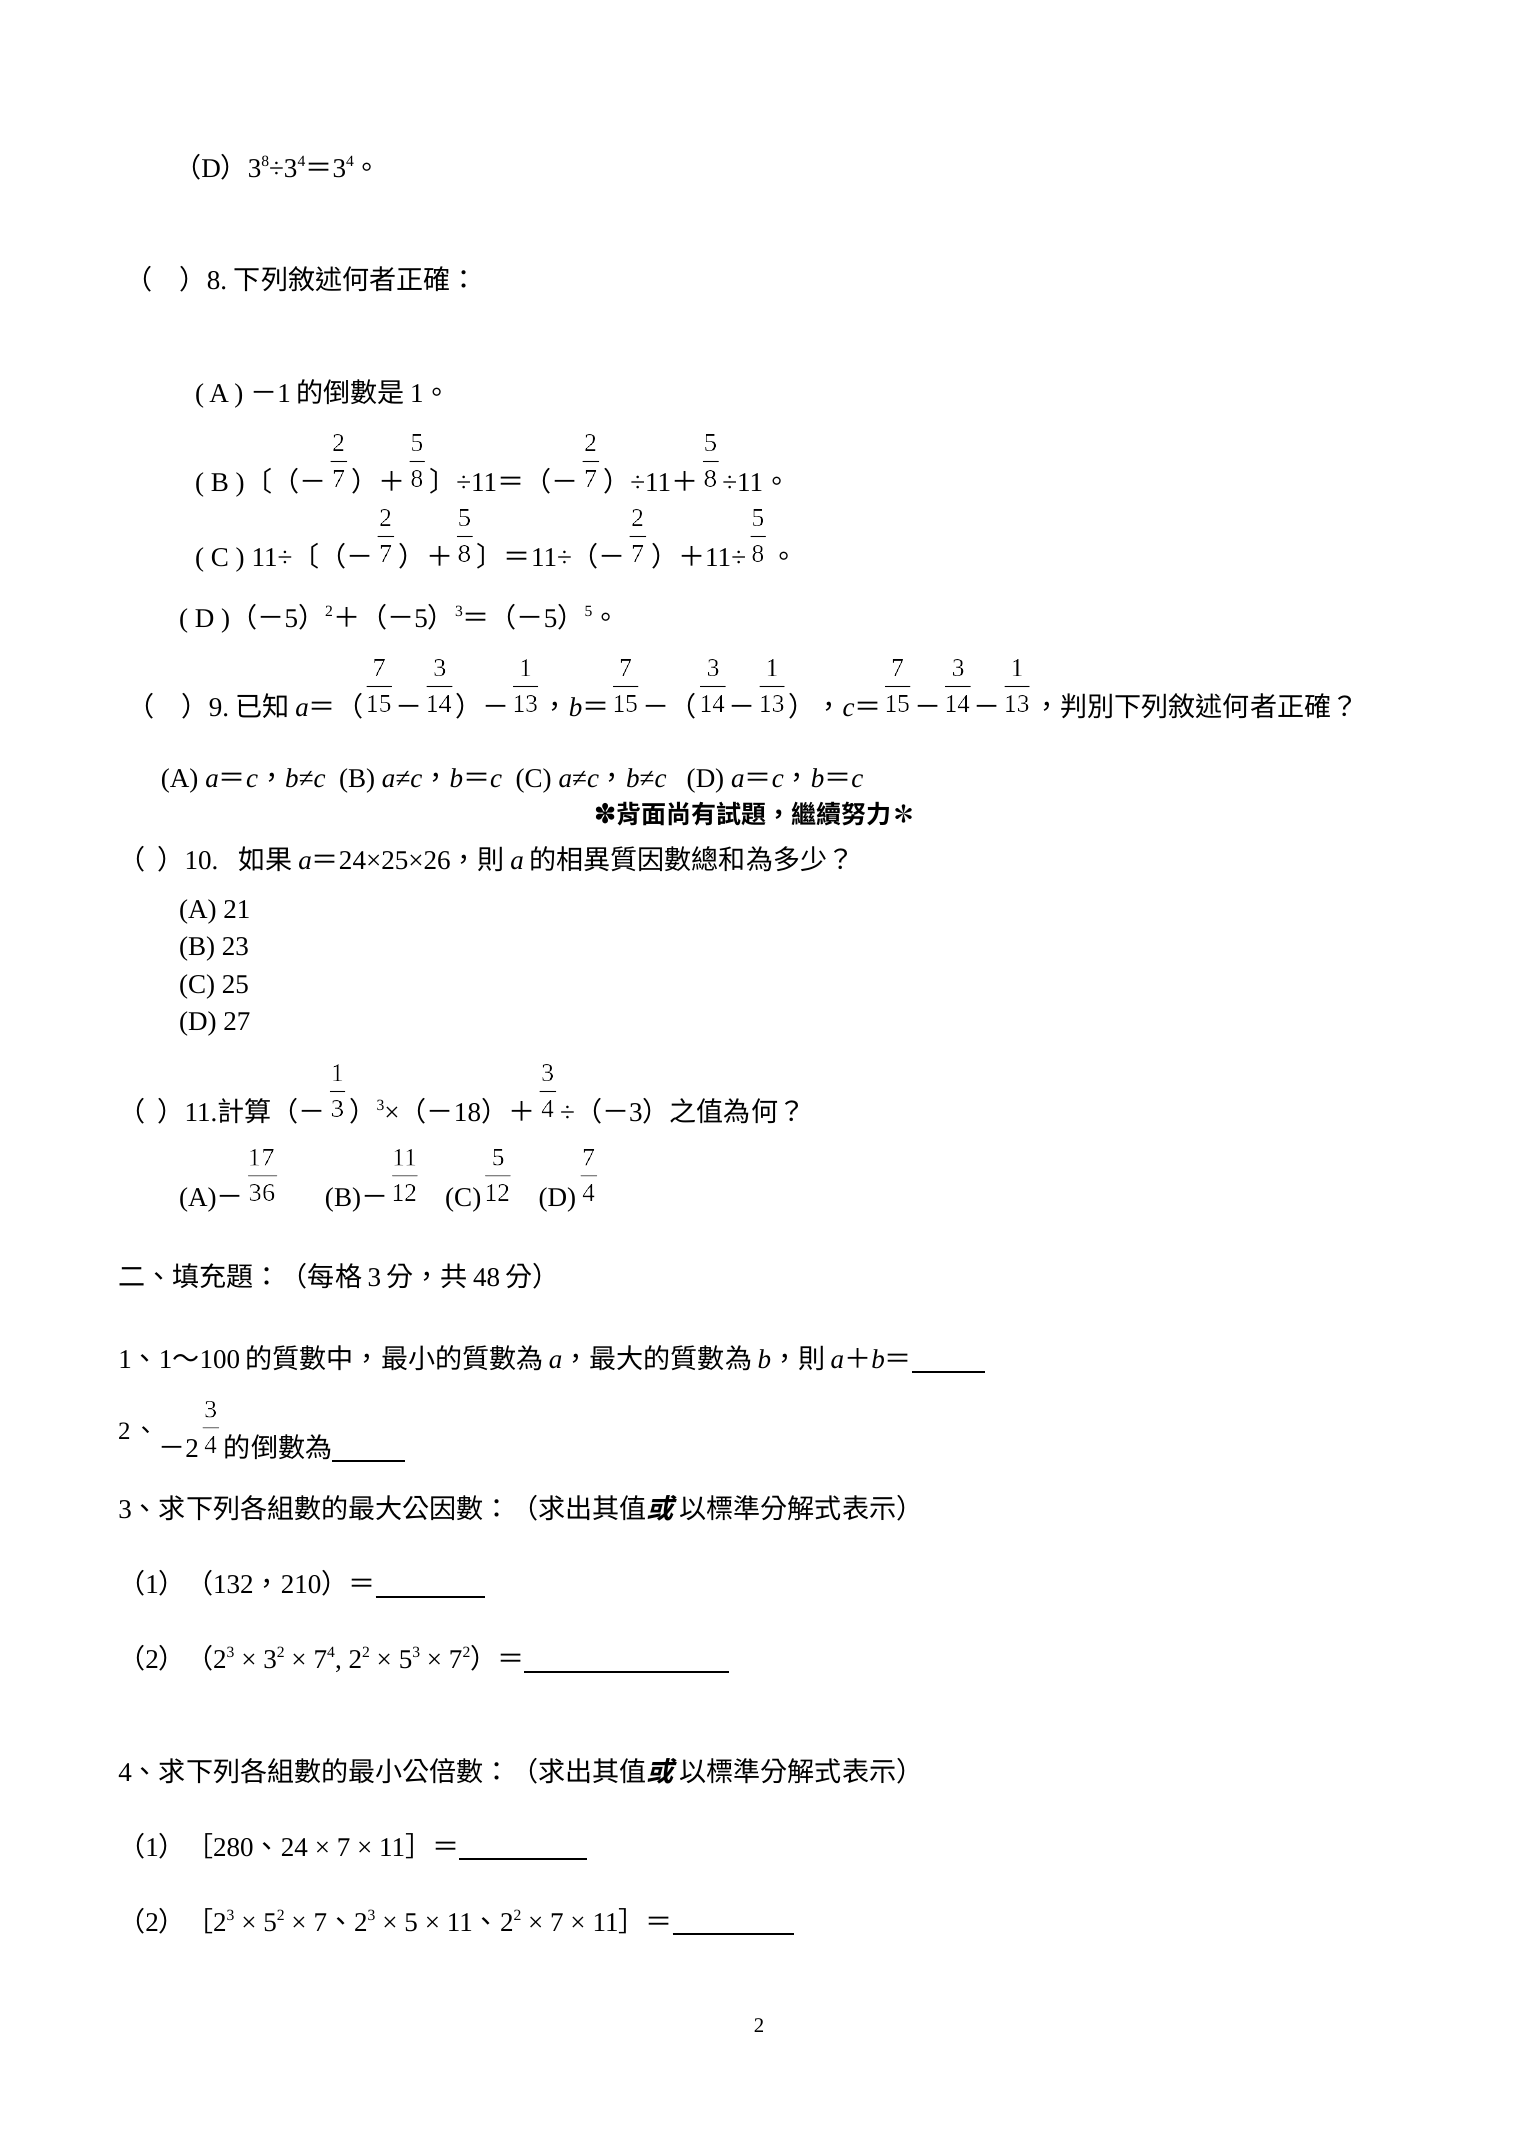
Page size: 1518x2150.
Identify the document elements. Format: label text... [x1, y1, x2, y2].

text （ ）8. 下列敘述何者正確： [125, 240, 1399, 315]
text (A) 21 [118, 888, 1399, 926]
text （1）（132，210）＝ [118, 1544, 1399, 1619]
text ( C ) 11÷〔（－）＋〕＝11÷（－）＋11÷。 [154, 503, 1399, 578]
text (A)－ (B)－ (C) (D) [118, 1142, 1399, 1217]
text (D) 27 [118, 1001, 1399, 1038]
text （1）［280、24 × 7 × 11］＝ [118, 1807, 1399, 1882]
text ( B )〔（－）＋〕÷11＝（－）÷11＋÷11。 [154, 428, 1399, 503]
text （ ）9. 已知a＝（－）－，b＝－（－），c＝－－，判別下列敘述何者正確？ [93, 653, 1399, 724]
text （ ）11.計算（－）3×（－18）＋÷（－3）之值為何？ [118, 1038, 1399, 1142]
text (B) 23 [118, 926, 1399, 963]
text (A) a＝c，b≠c (B) a≠c，b＝c (C) a≠c，b≠c (D) a＝c，b＝c [93, 756, 1399, 795]
text 4、求下列各組數的最小公倍數：（求出其值或 以標準分解式表示） [118, 1732, 1399, 1807]
text ( D )（－5）2＋（－5）3＝（－5）5。 [118, 578, 1399, 653]
text 二、填充題：（每格3分，共48分） [118, 1255, 1399, 1294]
text ✽背面尚有試題，繼續努力✽ [93, 795, 1399, 832]
text (C) 25 [118, 963, 1399, 1001]
text （2）［23 × 52 × 7、23 × 5 × 11、22 × 7 × 11］＝ [118, 1882, 1399, 1957]
text 3、求下列各組數的最大公因數：（求出其值或 以標準分解式表示） [118, 1469, 1399, 1544]
text －2的倒數為 [118, 1394, 1399, 1469]
text 1、1〜100的質數中，最小的質數為a，最大的質數為b，則a＋b＝ [118, 1319, 1399, 1394]
text （ ）10. 如果a＝24×25×26，則a的相異質因數總和為多少？ [118, 832, 1399, 878]
text ( A ) －1的倒數是1。 [154, 353, 1399, 428]
text （D）38÷34＝34。 [133, 128, 1399, 203]
text （2）（23 × 32 × 74, 22 × 53 × 72）＝ [118, 1619, 1399, 1694]
